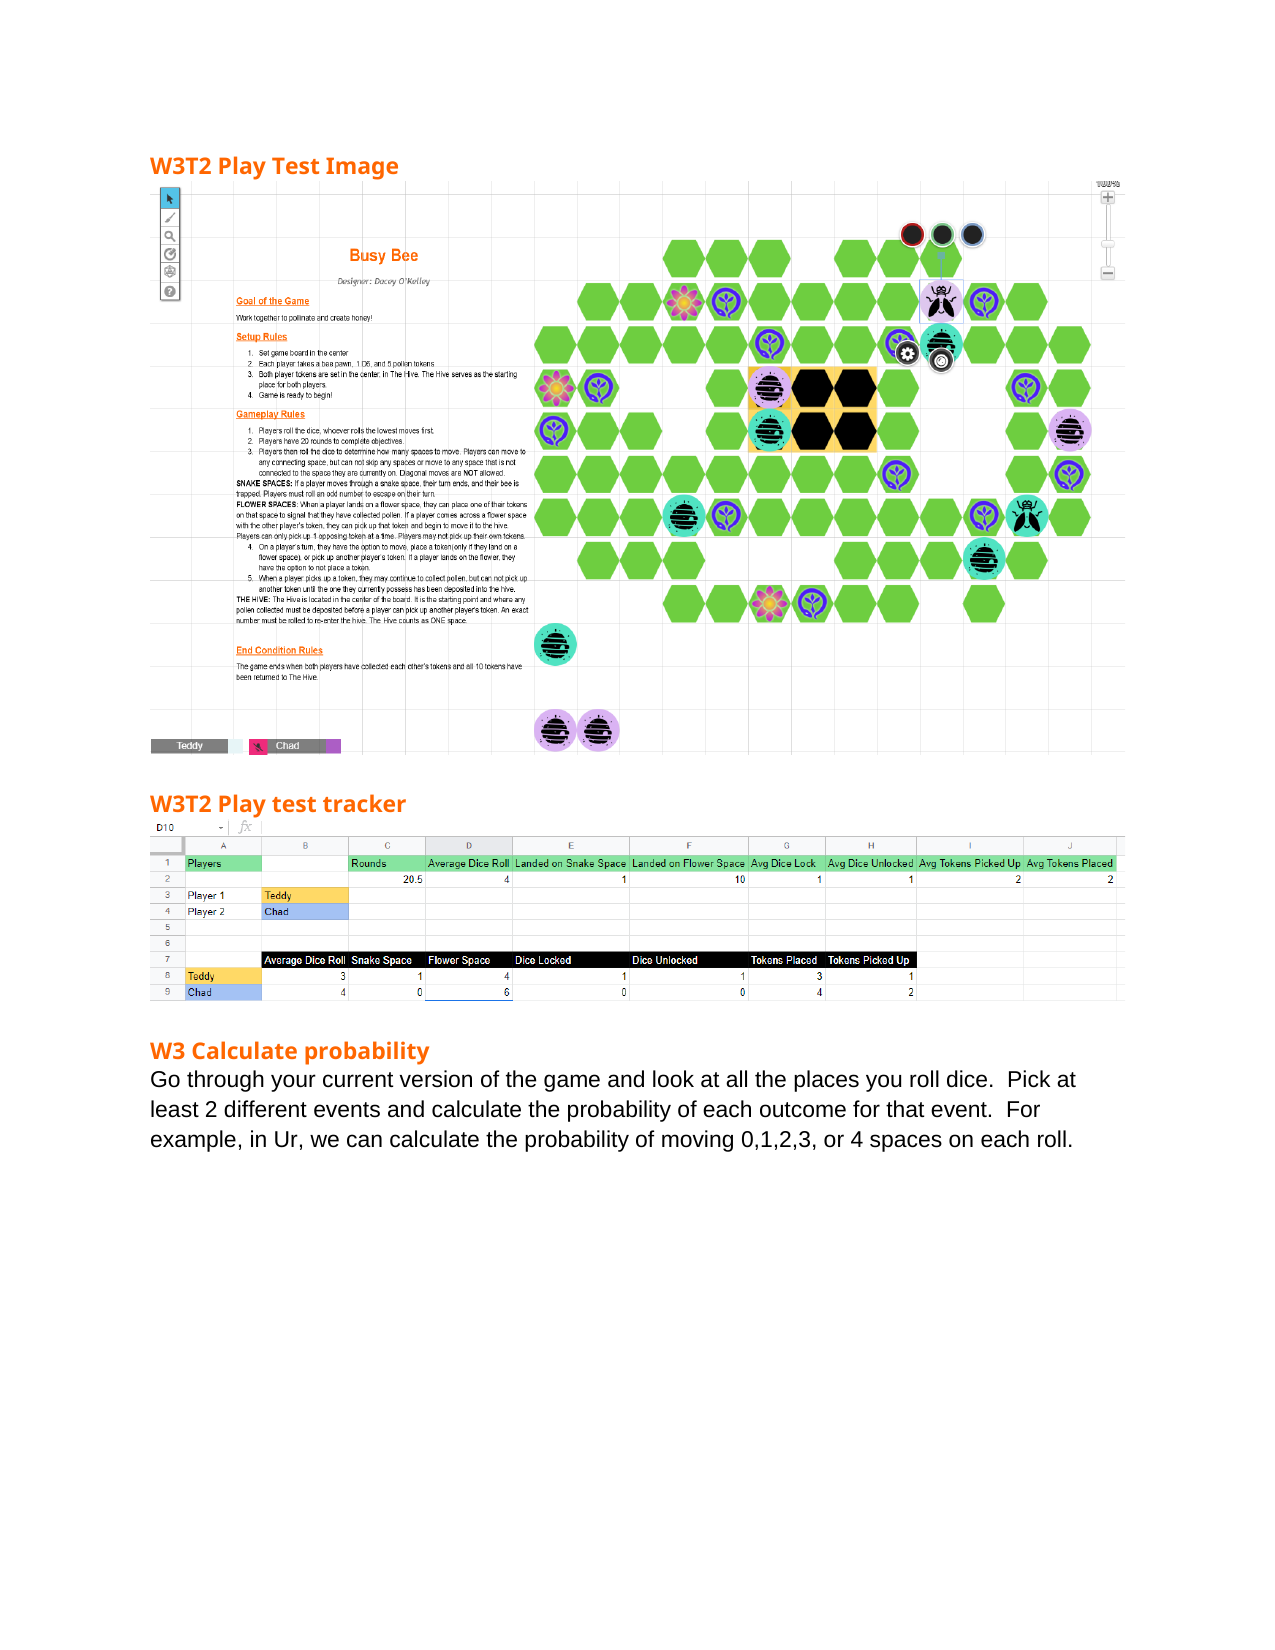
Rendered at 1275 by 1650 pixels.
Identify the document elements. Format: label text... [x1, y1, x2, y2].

picture [150, 819, 1125, 1001]
picture [150, 181, 1125, 755]
subtitle W3T2 Play Test Image [150, 150, 1125, 181]
subtitle W3 Calculate probability [150, 1035, 1125, 1066]
text Go through your current version of the game and look at all the places you roll dice. Pick at least 2 different events and calculate the probability of each outcome for that event. For example, in Ur, we can calculate the probability of moving 0,1,2,3, or 4 spaces on each roll. [150, 1066, 1125, 1153]
subtitle W3T2 Play test tracker [150, 788, 1125, 819]
